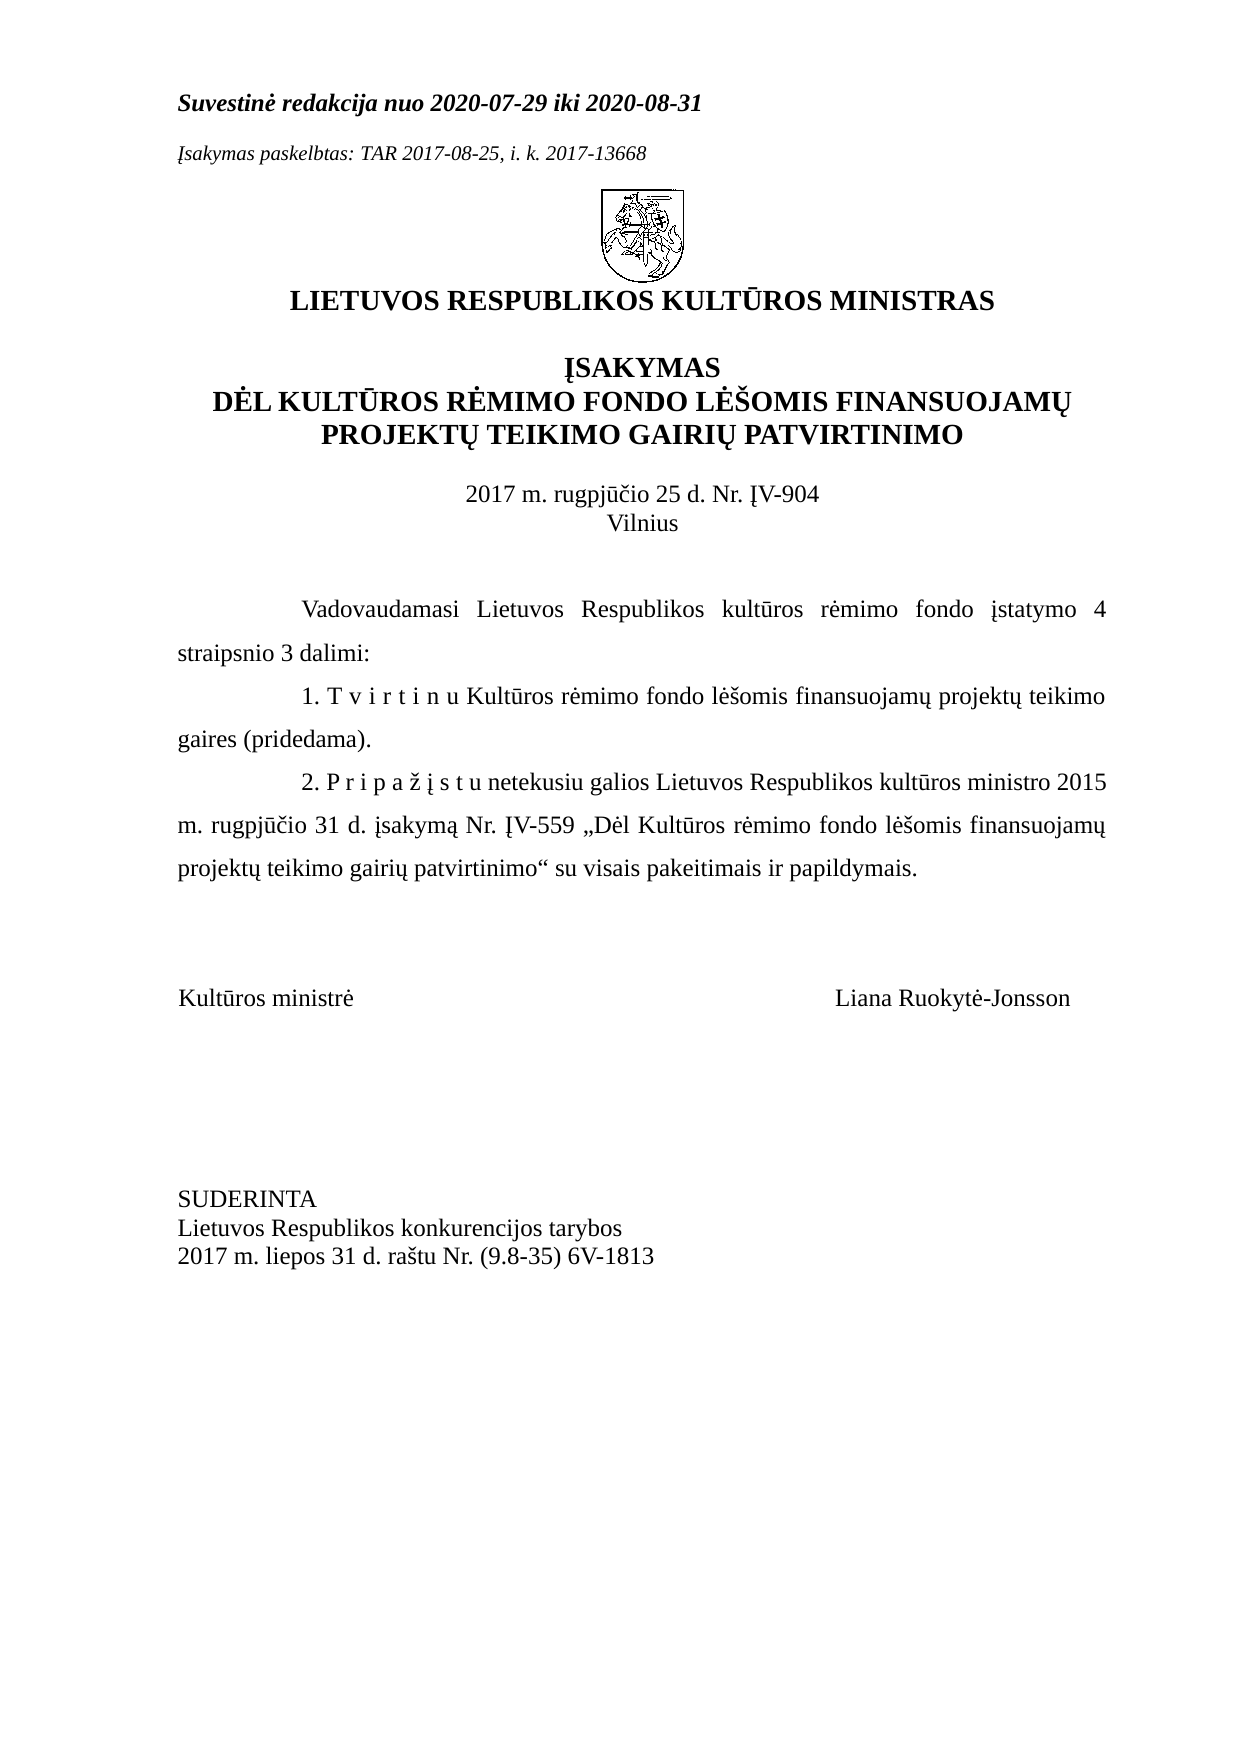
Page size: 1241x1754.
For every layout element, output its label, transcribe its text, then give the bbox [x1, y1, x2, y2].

text Įsakymas paskelbtas: TAR 2017-08-25, i. k. 2017-13668 [177, 141, 1122, 165]
text Suvestinė redakcija nuo 2020-07-29 iki 2020-08-31 [177, 88, 1122, 117]
text 1. T v i r t i n u Kultūros rėmimo fondo lėšomis finansuojamų projektų teikimo gaires (pridedama). [177, 681, 1107, 753]
text Vilnius [177, 508, 1107, 537]
text SUDERINTA [177, 1184, 1122, 1213]
text Lietuvos Respublikos konkurencijos tarybos [177, 1213, 1122, 1241]
text ĮSAKYMAS [177, 350, 1107, 384]
text 2017 m. rugpjūčio 25 d. Nr. ĮV-904 [177, 479, 1107, 508]
text 2. P r i p a ž į s t u netekusiu galios Lietuvos Respublikos kultūros ministro 2015 m. rugpjūčio 31 d. įsakymą Nr. ĮV-559 „Dėl Kultūros rėmimo fondo lėšomis finansuojamų projektų teikimo gairių patvirtinimo“ su visais pakeitimais ir papildymais. [177, 767, 1107, 882]
text LIETUVOS RESPUBLIKOS KULTŪROS MINISTRAS [177, 283, 1107, 317]
text DĖL KULTŪROS RĖMIMO FONDO LĖŠOMIS FINANSUOJAMŲ PROJEKTŲ TEIKIMO GAIRIŲ PATVIRTINIMO [177, 384, 1107, 451]
text 2017 m. liepos 31 d. raštu Nr. (9.8-35) 6V-1813 [177, 1241, 1122, 1270]
text Vadovaudamasi Lietuvos Respublikos kultūros rėmimo fondo įstatymo 4 straipsnio 3 dalimi: [177, 594, 1107, 666]
text Kultūros ministrė Liana Ruokytė-Jonsson [178, 983, 1122, 1011]
